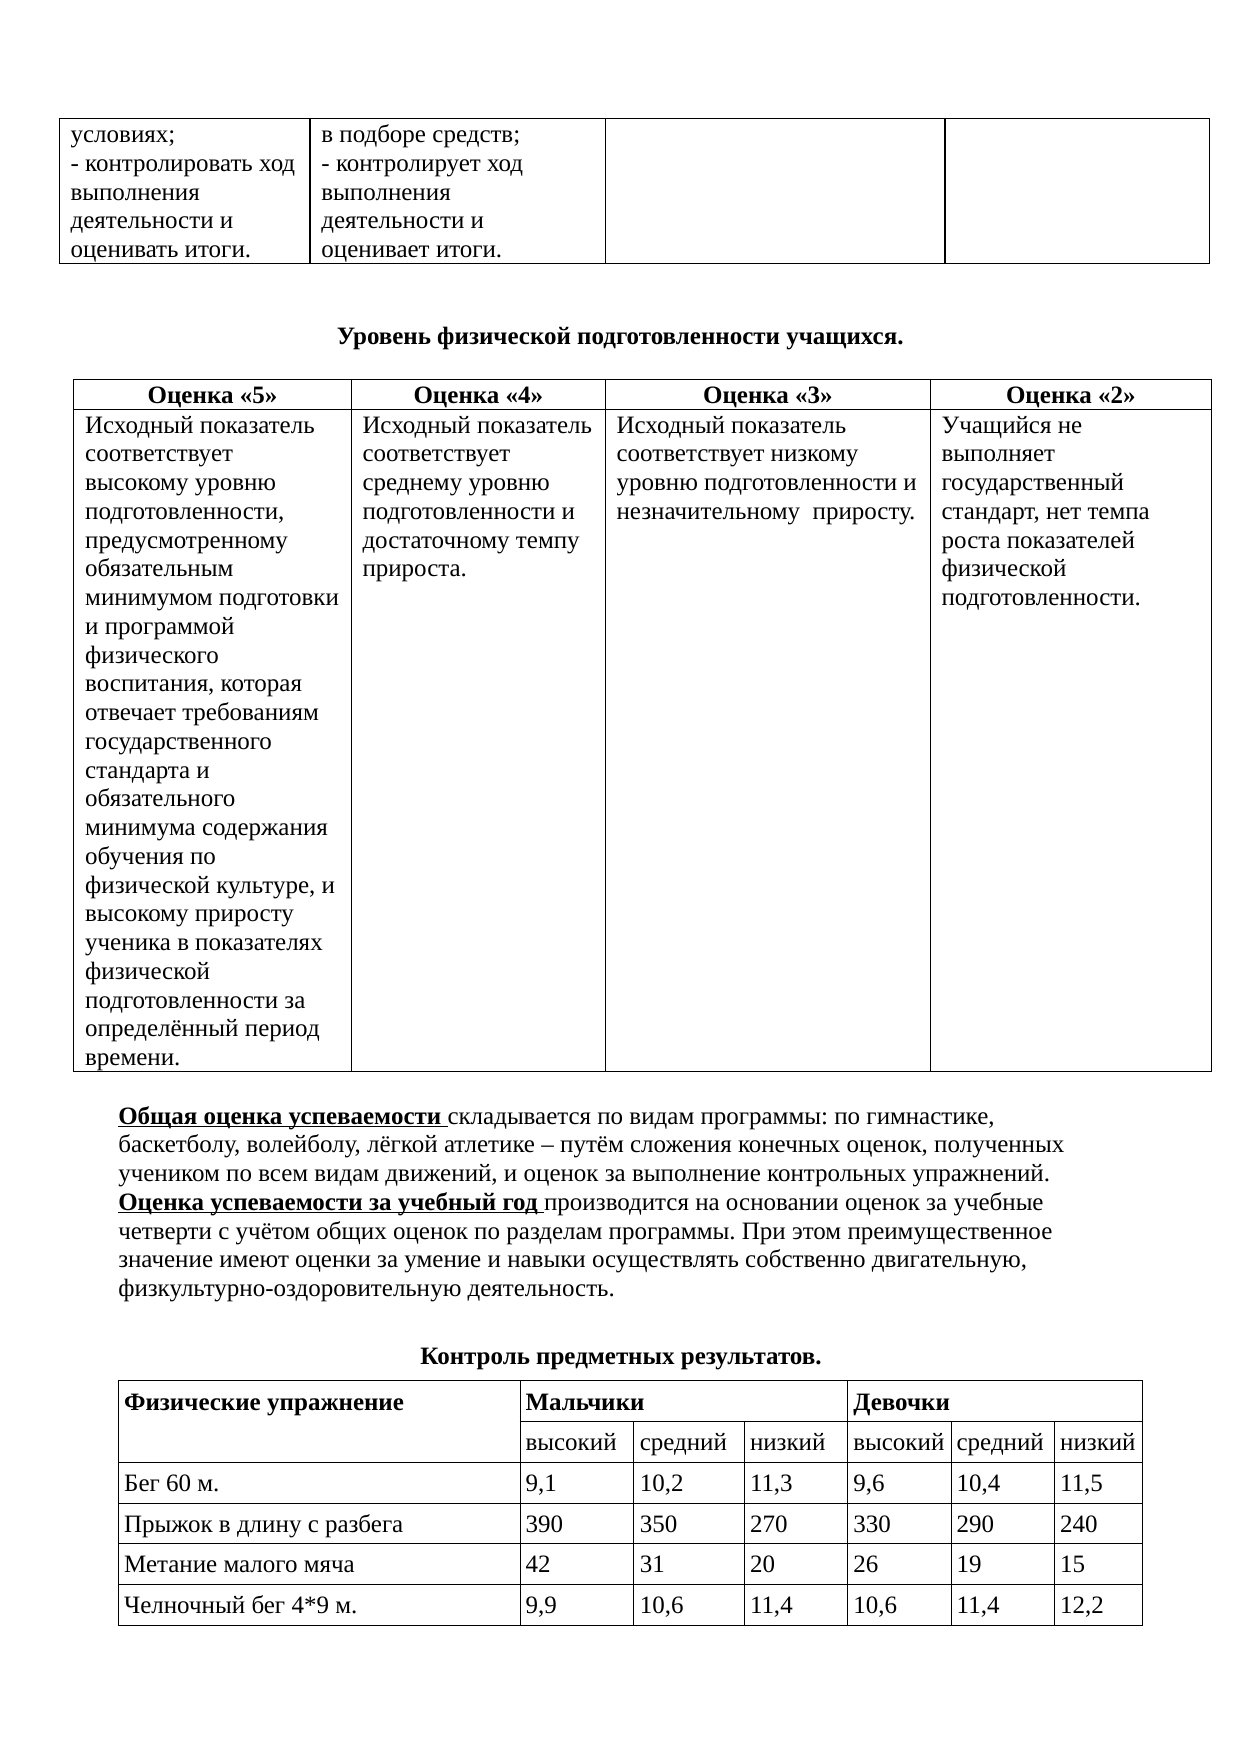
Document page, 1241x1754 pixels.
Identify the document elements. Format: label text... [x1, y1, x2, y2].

table_cell Исходный показатель соответствует низкому уровню подготовленности и незначительному приросту. [606, 410, 930, 1071]
table_cell 11,5 [1055, 1463, 1142, 1503]
table_cell условиях; - контролировать ход выполнения деятельности и оценивать итоги. [60, 119, 309, 263]
table_cell Прыжок в длину с разбега [119, 1504, 520, 1543]
table_header Физические упражнение [119, 1381, 520, 1462]
table_header Девочки [848, 1381, 1142, 1421]
table_cell 31 [634, 1544, 744, 1584]
table_cell 10,6 [848, 1585, 951, 1625]
table_cell 11,3 [745, 1463, 847, 1503]
table_header Оценка «4» [352, 380, 605, 409]
table_cell [946, 119, 1209, 263]
table_cell Учащийся не выполняет государственный стандарт, нет темпа роста показателей физической подготовленности. [931, 410, 1211, 1071]
table_cell высокий [521, 1422, 633, 1462]
table_cell средний [634, 1422, 744, 1462]
table_cell высокий [848, 1422, 951, 1462]
table_cell 9,9 [521, 1585, 633, 1625]
table_cell 330 [848, 1504, 951, 1543]
table_cell низкий [1055, 1422, 1142, 1462]
table_cell 270 [745, 1504, 847, 1543]
table_cell 19 [952, 1544, 1054, 1584]
table_cell в подборе средств; - контролирует ход выполнения деятельности и оценивает итоги. [311, 119, 605, 263]
table_cell средний [952, 1422, 1054, 1462]
text Уровень физической подготовленности учащихся. [118, 321, 1122, 350]
table_header Оценка «3» [606, 380, 930, 409]
table_cell 12,2 [1055, 1585, 1142, 1625]
table_cell 240 [1055, 1504, 1142, 1543]
table_cell Челночный бег 4*9 м. [119, 1585, 520, 1625]
table_cell 10,4 [952, 1463, 1054, 1503]
table_cell 390 [521, 1504, 633, 1543]
table_cell 9,6 [848, 1463, 951, 1503]
table_cell 11,4 [952, 1585, 1054, 1625]
table_cell 15 [1055, 1544, 1142, 1584]
table_cell Исходный показатель соответствует среднему уровню подготовленности и достаточному темпу прироста. [352, 410, 605, 1071]
table_header Оценка «5» [74, 380, 351, 409]
table_cell 290 [952, 1504, 1054, 1543]
table_cell 350 [634, 1504, 744, 1543]
table_cell 11,4 [745, 1585, 847, 1625]
table_header Оценка «2» [931, 380, 1211, 409]
table_cell 10,2 [634, 1463, 744, 1503]
text Контроль предметных результатов. [120, 1341, 1122, 1370]
table_cell 26 [848, 1544, 951, 1584]
table_cell Метание малого мяча [119, 1544, 520, 1584]
table_cell низкий [745, 1422, 847, 1462]
text Общая оценка успеваемости складывается по видам программы: по гимнастике, баскетболу, волейболу, лёгкой атлетике – путём сложения конечных оценок, полученных учеником по всем видам движений, и оценок за выполнение контрольных упражнений. [118, 1101, 1122, 1187]
text Оценка успеваемости за учебный год производится на основании оценок за учебные четверти с учётом общих оценок по разделам программы. При этом преимущественное значение имеют оценки за умение и навыки осуществлять собственно двигательную, физкультурно-оздоровительную деятельность. [118, 1187, 1122, 1302]
table_cell 9,1 [521, 1463, 633, 1503]
table_cell Исходный показатель соответствует высокому уровню подготовленности, предусмотренному обязательным минимумом подготовки и программой физического воспитания, которая отвечает требованиям государственного стандарта и обязательного минимума содержания обучения по физической культуре, и высокому приросту ученика в показателях физической подготовленности за определённый период времени. [74, 410, 351, 1071]
table_cell 20 [745, 1544, 847, 1584]
table_cell Бег 60 м. [119, 1463, 520, 1503]
table_cell 10,6 [634, 1585, 744, 1625]
table_header Мальчики [521, 1381, 847, 1421]
table_cell [606, 119, 944, 263]
table_cell 42 [521, 1544, 633, 1584]
